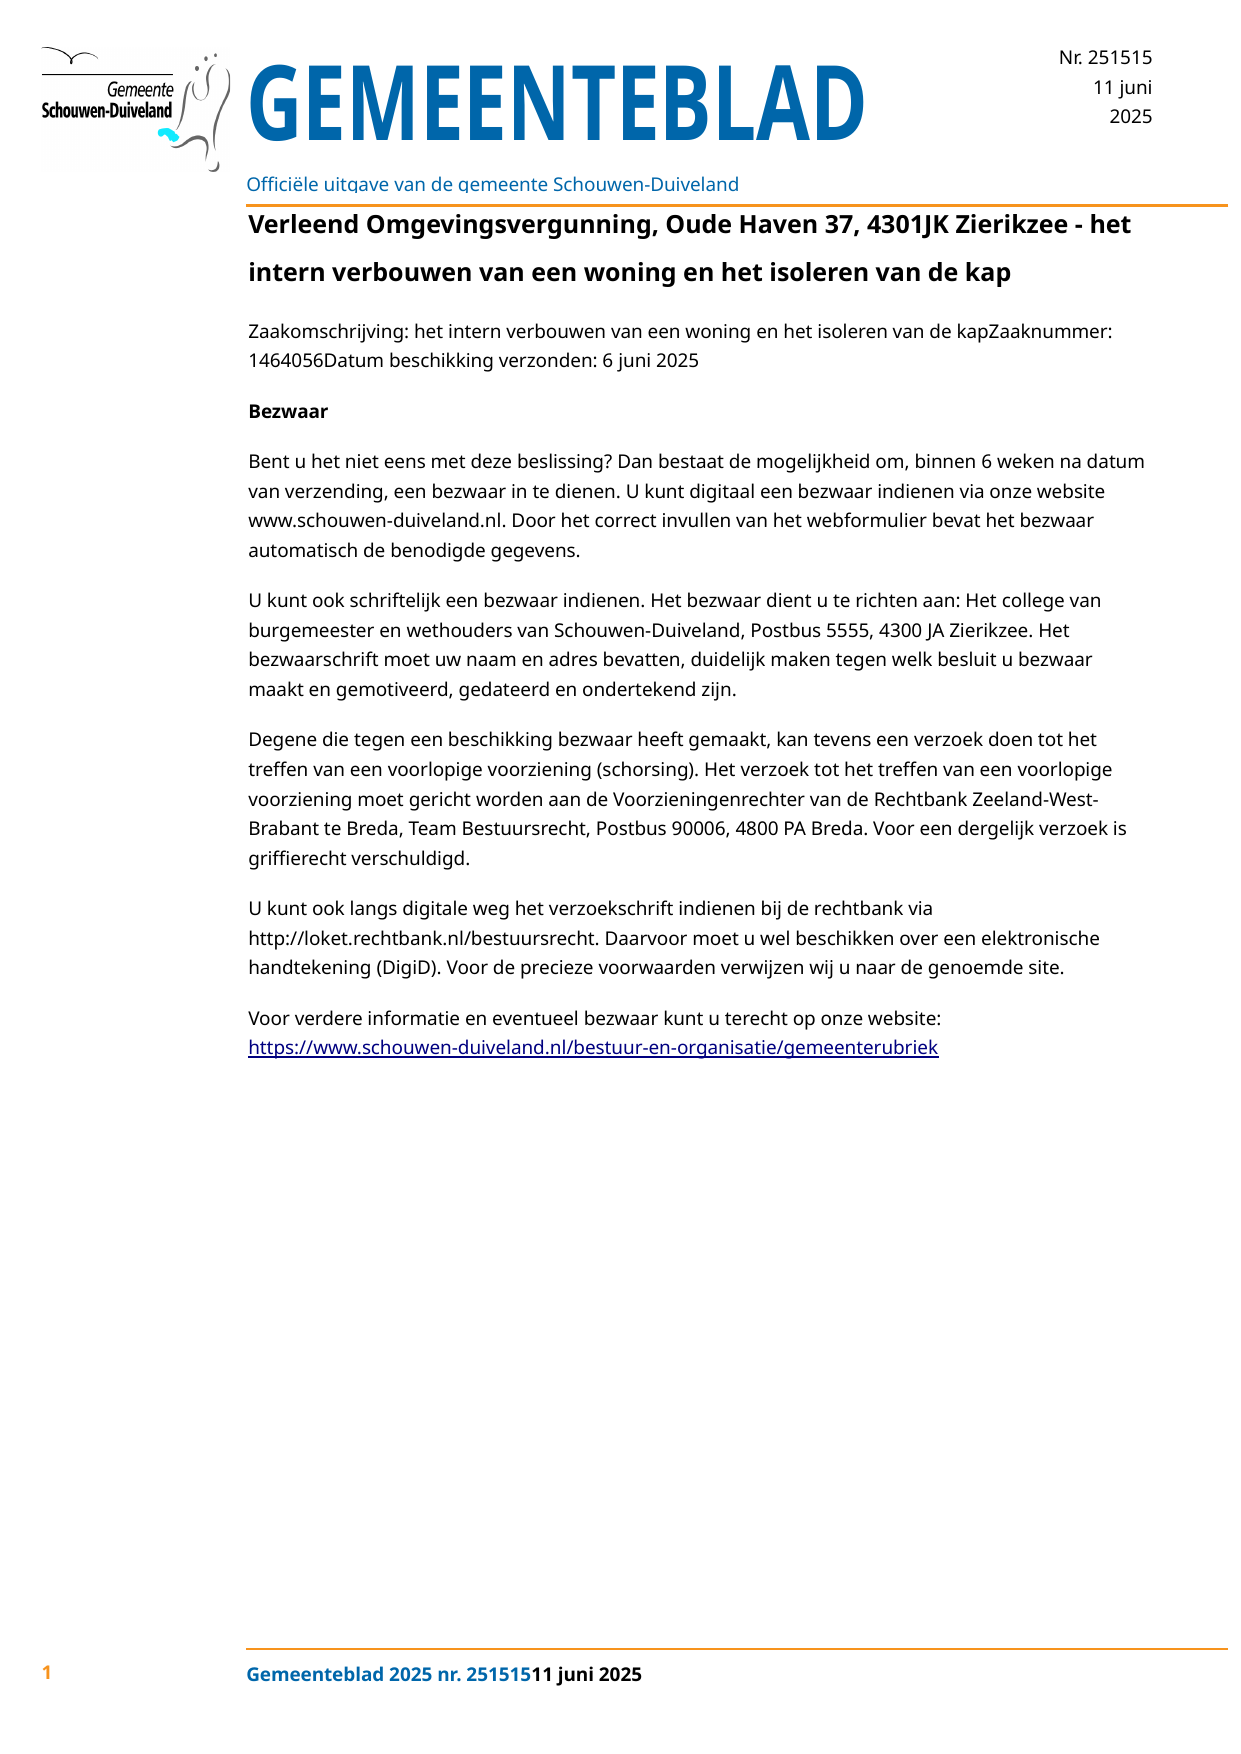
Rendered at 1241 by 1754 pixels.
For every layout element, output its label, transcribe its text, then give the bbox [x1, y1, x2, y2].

text Voor verdere informatie en eventueel bezwaar kunt u terecht op onze website: https://www.schouwen-duiveland.nl/bestuur-en-organisatie/gemeenterubriek [248, 1005, 1152, 1060]
picture [41, 47, 231, 172]
text U kunt ook schriftelijk een bezwaar indienen. Het bezwaar dient u te richten aan: Het college van burgemeester en wethouders van Schouwen-Duiveland, Postbus 5555, 4300 JA Zierikzee. Het bezwaarschrift moet uw naam en adres bevatten, duidelijk maken tegen welk besluit u bezwaar maakt en gemotiveerd, gedateerd en ondertekend zijn. [248, 587, 1152, 702]
text Bent u het niet eens met deze beslissing? Dan bestaat de mogelijkheid om, binnen 6 weken na datum van verzending, een bezwaar in te dienen. U kunt digitaal een bezwaar indienen via onze website www.schouwen-duiveland.nl. Door het correct invullen van het webformulier bevat het bezwaar automatisch de benodigde gegevens. [248, 448, 1152, 563]
text Zaakomschrijving: het intern verbouwen van een woning en het isoleren van de kapZaaknummer: 1464056Datum beschikking verzonden: 6 juni 2025 [248, 318, 1152, 373]
text Degene die tegen een beschikking bezwaar heeft gemaakt, kan tevens een verzoek doen tot het treffen van een voorlopige voorziening (schorsing). Het verzoek tot het treffen van een voorlopige voorziening moet gericht worden aan de Voorzieningenrechter van de Rechtbank Zeeland-West-Brabant te Breda, Team Bestuursrecht, Postbus 90006, 4800 PA Breda. Voor een dergelijk verzoek is griffierecht verschuldigd. [248, 727, 1152, 871]
text U kunt ook langs digitale weg het verzoekschrift indienen bij de rechtbank via http://loket.rechtbank.nl/bestuursrecht. Daarvoor moet u wel beschikken over een elektronische handtekening (DigiD). Voor de precieze voorwaarden verwijzen wij u naar de genoemde site. [248, 895, 1152, 980]
text Verleend Omgevingsvergunning, Oude Haven 37, 4301JK Zierikzee - het intern verbouwen van een woning en het isoleren van de kap [248, 207, 1152, 288]
text Bezwaar [248, 398, 1152, 424]
